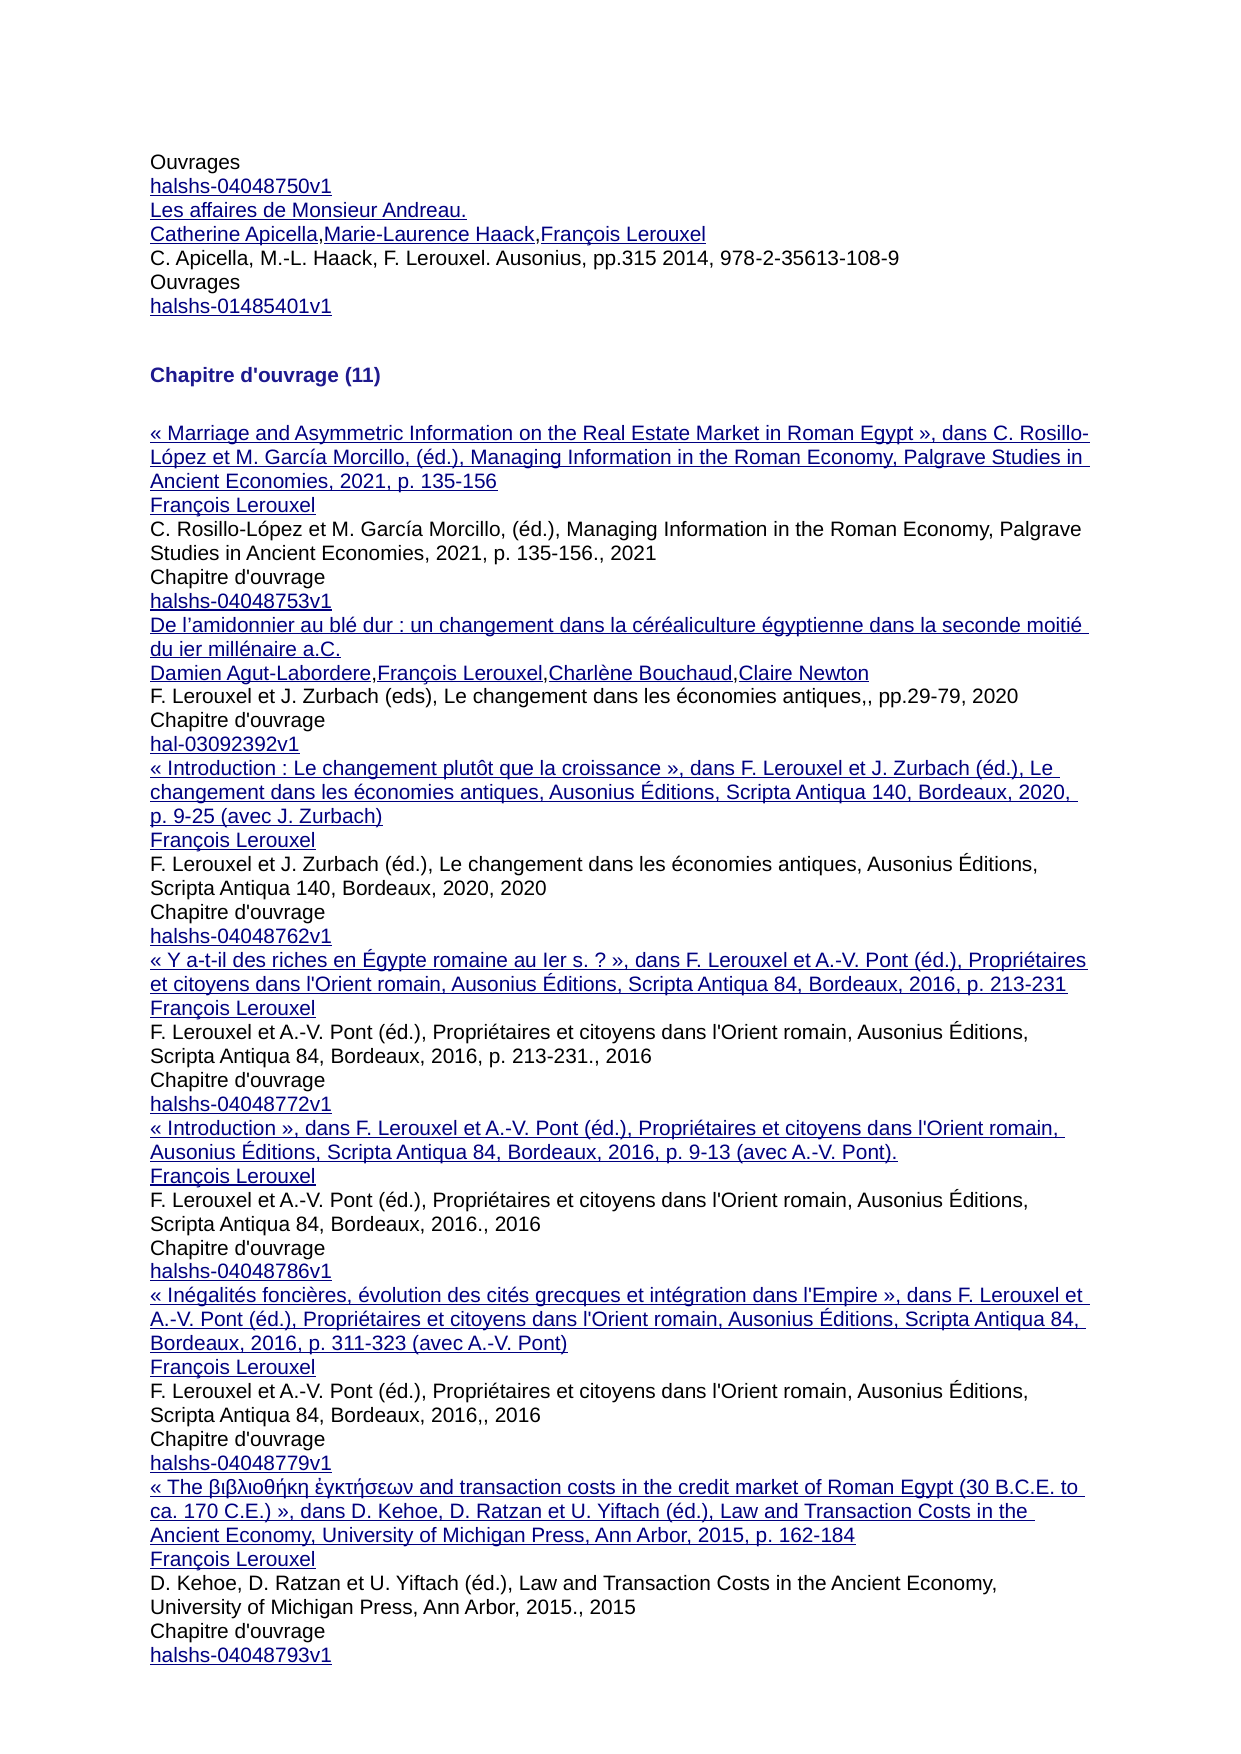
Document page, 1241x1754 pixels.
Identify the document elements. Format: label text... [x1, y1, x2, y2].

table_cell « Introduction : Le changement plutôt que la croissance », dans F. Lerouxel et J. Zurbach (éd.), Le changement dans les économies antiques, Ausonius Éditions, Scripta Antiqua 140, Bordeaux, 2020, p. 9-25 (avec J. Zurbach) François Lerouxel F. Lerouxel et J. Zurbach (éd.), Le changement dans les économies antiques, Ausonius Éditions, Scripta Antiqua 140, Bordeaux, 2020, 2020 Chapitre d'ouvrage halshs-04048762v1 [150, 756, 1090, 948]
table_cell « Y a-t-il des riches en Égypte romaine au Ier s. ? », dans F. Lerouxel et A.-V. Pont (éd.), Propriétaires et citoyens dans l'Orient romain, Ausonius Éditions, Scripta Antiqua 84, Bordeaux, 2016, p. 213-231 François Lerouxel F. Lerouxel et A.-V. Pont (éd.), Propriétaires et citoyens dans l'Orient romain, Ausonius Éditions, Scripta Antiqua 84, Bordeaux, 2016, p. 213-231., 2016 Chapitre d'ouvrage halshs-04048772v1 [150, 948, 1090, 1116]
subtitle Chapitre d'ouvrage (11) [150, 362, 1090, 386]
table_cell Les affaires de Monsieur Andreau. Catherine Apicella,Marie-Laurence Haack,François Lerouxel C. Apicella, M.-L. Haack, F. Lerouxel. Ausonius, pp.315 2014, 978‑2‑35613‑108‑9 Ouvrages halshs-01485401v1 [150, 198, 1090, 318]
table_cell A.-V. Pont (éd.), Propriétaires et citoyens dans l'Orient romain, Ausonius Éditions, Scripta Antiqua 84, Bordeaux, 2016, p. 311-323 (avec A.-V. Pont) François Lerouxel F. Lerouxel et A.-V. Pont (éd.), Propriétaires et citoyens dans l'Orient romain, Ausonius Éditions, Scripta Antiqua 84, Bordeaux, 2016,, 2016 Chapitre d'ouvrage halshs-04048779v1 [150, 1305, 1090, 1475]
table_header « Marriage and Asymmetric Information on the Real Estate Market in Roman Egypt », dans C. Rosillo- [150, 421, 1090, 442]
table_cell « Introduction », dans F. Lerouxel et A.-V. Pont (éd.), Propriétaires et citoyens dans l'Orient romain, Ausonius Éditions, Scripta Antiqua 84, Bordeaux, 2016, p. 9-13 (avec A.-V. Pont). François Lerouxel F. Lerouxel et A.-V. Pont (éd.), Propriétaires et citoyens dans l'Orient romain, Ausonius Éditions, Scripta Antiqua 84, Bordeaux, 2016., 2016 Chapitre d'ouvrage halshs-04048786v1 [150, 1116, 1090, 1283]
table_header Ancient Economies, 2021, p. 135-156 François Lerouxel C. Rosillo-López et M. García Morcillo, (éd.), Managing Information in the Roman Economy, Palgrave Studies in Ancient Economies, 2021, p. 135-156., 2021 Chapitre d'ouvrage halshs-04048753v1 [150, 467, 1090, 612]
table_cell « The βιβλιοθήκη ἐγκτήσεων and transaction costs in the credit market of Roman Egypt (30 B.C.E. to ca. 170 C.E.) », dans D. Kehoe, D. Ratzan et U. Yiftach (éd.), Law and Transaction Costs in the Ancient Economy, University of Michigan Press, Ann Arbor, 2015, p. 162-184 François Lerouxel D. Kehoe, D. Ratzan et U. Yiftach (éd.), Law and Transaction Costs in the Ancient Economy, University of Michigan Press, Ann Arbor, 2015., 2015 Chapitre d'ouvrage halshs-04048793v1 [150, 1475, 1090, 1667]
table_header López et M. García Morcillo, (éd.), Managing Information in the Roman Economy, Palgrave Studies in [150, 443, 1090, 466]
table_cell Ouvrages halshs-04048750v1 [150, 150, 1090, 198]
table_cell « Inégalités foncières, évolution des cités grecques et intégration dans l'Empire », dans F. Lerouxel et [150, 1283, 1090, 1304]
table_cell De l’amidonnier au blé dur : un changement dans la céréaliculture égyptienne dans la seconde moitié du ier millénaire a.C. Damien Agut-Labordere,François Lerouxel,Charlène Bouchaud,Claire Newton F. Lerouxel et J. Zurbach (eds), Le changement dans les économies antiques,, pp.29-79, 2020 Chapitre d'ouvrage hal-03092392v1 [150, 613, 1090, 756]
